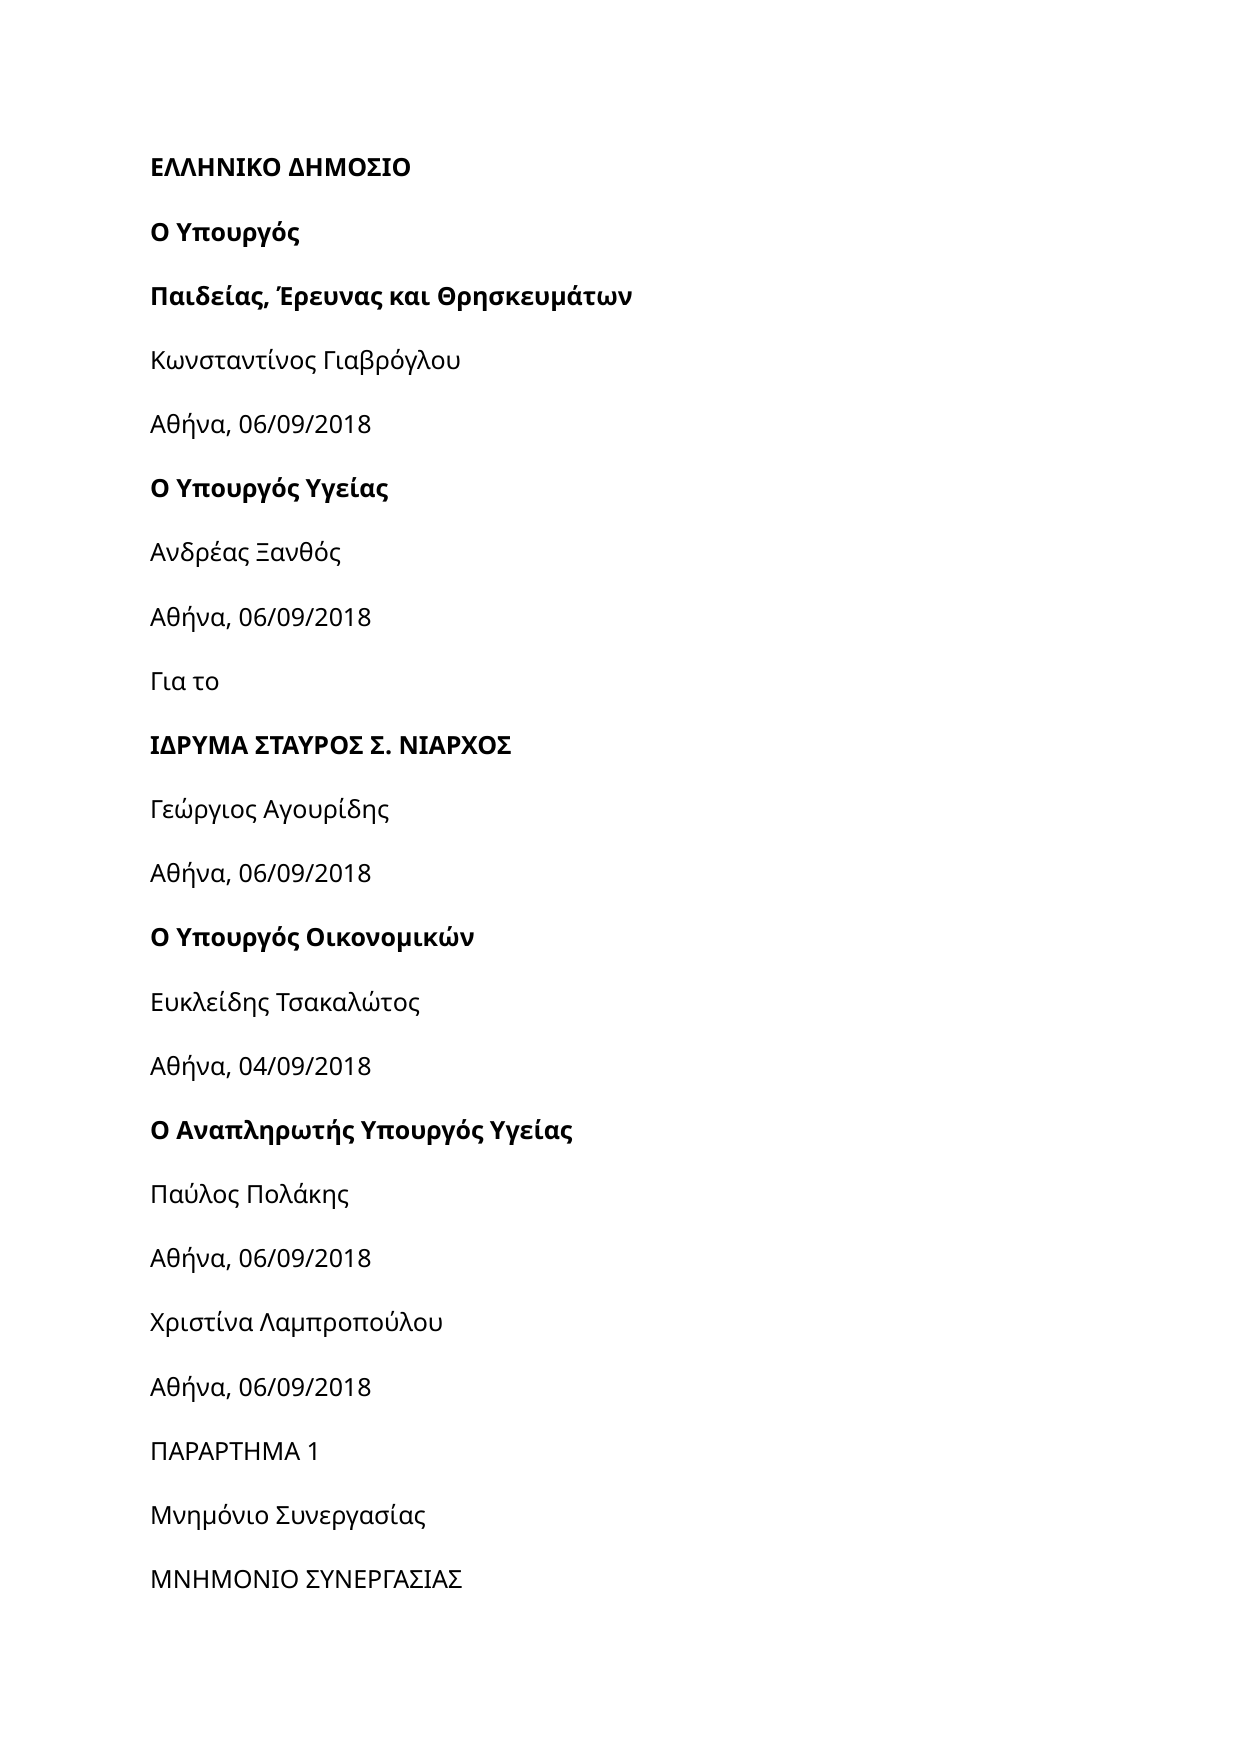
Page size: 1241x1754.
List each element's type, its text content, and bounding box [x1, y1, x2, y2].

text Χριστίνα Λαμπροπούλου [150, 1305, 1090, 1339]
text Ανδρέας Ξανθός [150, 535, 1090, 569]
text Μνημόνιο Συνεργασίας [150, 1497, 1090, 1532]
text ΙΔΡΥΜΑ ΣΤΑΥΡΟΣ Σ. ΝΙΑΡΧΟΣ [150, 727, 1090, 762]
text Γεώργιος Αγουρίδης [150, 792, 1090, 826]
text ΜΝΗΜΟΝΙΟ ΣΥΝΕΡΓΑΣΙΑΣ [150, 1562, 1090, 1596]
text ΠΑΡΑΡΤΗΜΑ 1 [150, 1433, 1090, 1467]
text Αθήνα, 06/09/2018 [150, 407, 1090, 441]
text Ο Υπουργός Υγείας [150, 471, 1090, 505]
text ΕΛΛΗΝΙΚΟ ΔΗΜΟΣΙΟ [150, 150, 1090, 184]
text Αθήνα, 06/09/2018 [150, 1369, 1090, 1403]
text Αθήνα, 06/09/2018 [150, 856, 1090, 890]
text Παύλος Πολάκης [150, 1177, 1090, 1211]
text Αθήνα, 04/09/2018 [150, 1048, 1090, 1082]
text Ο Αναπληρωτής Υπουργός Υγείας [150, 1112, 1090, 1147]
text Κωνσταντίνος Γιαβρόγλου [150, 342, 1090, 377]
text Ευκλείδης Τσακαλώτος [150, 984, 1090, 1018]
text Παιδείας, Έρευνας και Θρησκευμάτων [150, 278, 1090, 312]
text Αθήνα, 06/09/2018 [150, 1241, 1090, 1275]
text Ο Υπουργός Οικονομικών [150, 920, 1090, 954]
text Για το [150, 663, 1090, 697]
text Αθήνα, 06/09/2018 [150, 599, 1090, 633]
text Ο Υπουργός [150, 214, 1090, 248]
